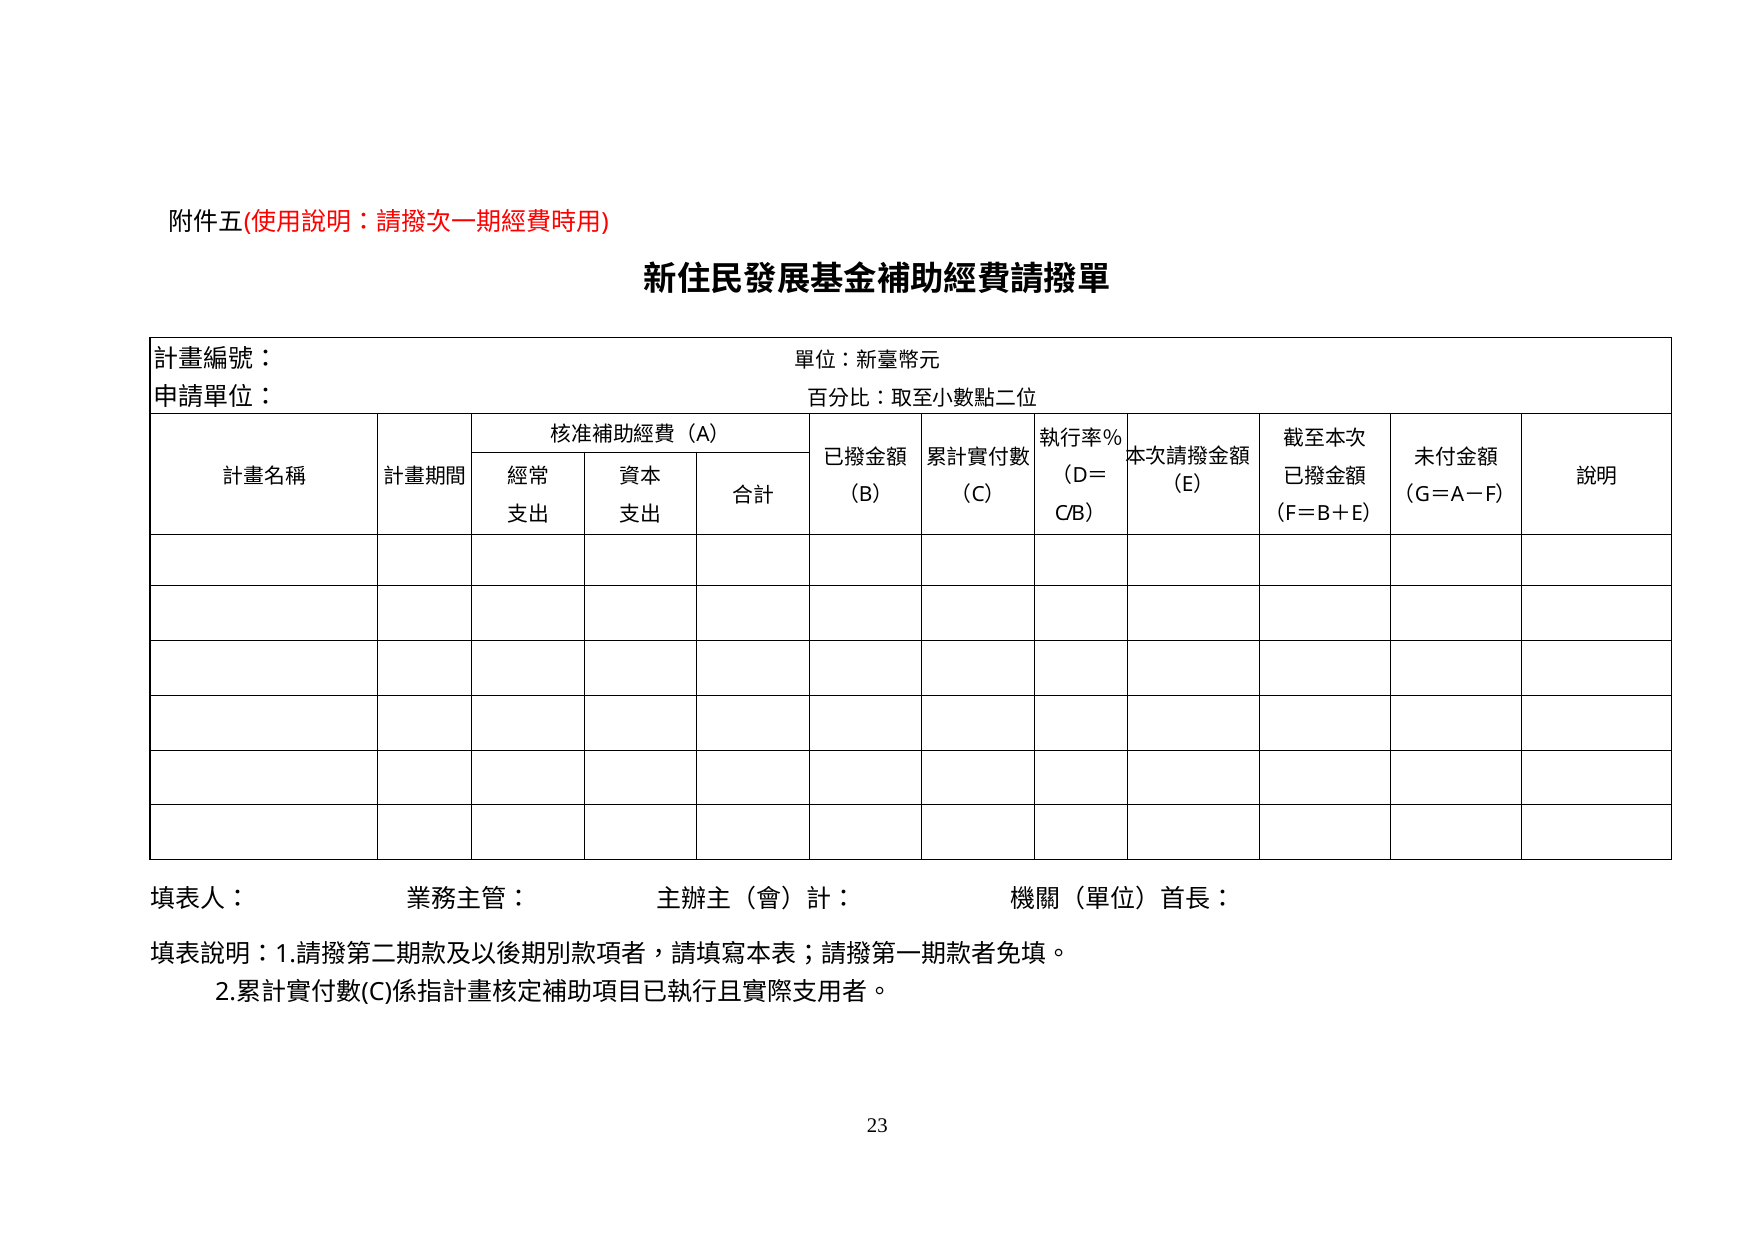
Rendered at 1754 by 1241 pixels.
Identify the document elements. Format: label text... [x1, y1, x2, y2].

table_cell [1260, 586, 1390, 640]
table_cell [378, 535, 471, 585]
table_cell [1035, 805, 1127, 859]
table_cell [810, 805, 921, 859]
table_header 計畫編號： 單位：新臺幣元 申請單位： 百分比：取至小數點二位 [151, 338, 1671, 413]
table_cell [472, 641, 584, 695]
table_cell [1522, 805, 1671, 859]
text 新住民發展基金補助經費請撥單 [150, 238, 1604, 313]
table_cell [1391, 586, 1521, 640]
table_cell [585, 535, 696, 585]
table_cell [697, 535, 809, 585]
table_cell [1128, 586, 1259, 640]
table_cell [378, 751, 471, 804]
table_cell 累計實付數 （C） [922, 414, 1034, 534]
table_cell [151, 696, 377, 749]
table_cell 合計 [697, 453, 809, 534]
table_cell [697, 696, 809, 749]
table_cell [1128, 805, 1259, 859]
table_cell [1035, 751, 1127, 804]
table_cell [1035, 586, 1127, 640]
table_cell [151, 586, 377, 640]
table_cell [151, 535, 377, 585]
table_cell [151, 751, 377, 804]
table_cell [1391, 696, 1521, 749]
table_cell [585, 641, 696, 695]
text 填表說明：1.請撥第二期款及以後期別款項者，請填寫本表；請撥第一期款者免填。 [150, 933, 1604, 971]
table_cell [472, 586, 584, 640]
table_cell [1522, 586, 1671, 640]
table_cell [922, 586, 1034, 640]
table_cell [810, 641, 921, 695]
text 附件五(使用說明：請撥次一期經費時用) [169, 200, 1604, 238]
table_cell [1035, 696, 1127, 749]
table_cell [1035, 641, 1127, 695]
table_cell [472, 751, 584, 804]
table_cell [1391, 751, 1521, 804]
table_cell [697, 805, 809, 859]
table_cell [151, 805, 377, 859]
table_cell 核准補助經費（A） [472, 414, 809, 452]
table_cell 已撥金額 （B） [810, 414, 921, 534]
table_cell [1128, 535, 1259, 585]
table_cell [1260, 696, 1390, 749]
table_cell 截至本次 已撥金額 （F＝B＋E） [1260, 414, 1390, 534]
table_cell [922, 751, 1034, 804]
table_cell [697, 586, 809, 640]
table_cell [378, 586, 471, 640]
table_cell 未付金額 （G＝A－F） [1391, 414, 1521, 534]
table_cell [585, 751, 696, 804]
table_cell 計畫名稱 [151, 414, 377, 534]
table_cell [697, 641, 809, 695]
table_cell [922, 805, 1034, 859]
table_cell [1260, 805, 1390, 859]
table_cell [472, 535, 584, 585]
table_cell [472, 696, 584, 749]
table_cell [1522, 696, 1671, 749]
table_cell [810, 696, 921, 749]
table_cell [1035, 535, 1127, 585]
table_cell [1522, 751, 1671, 804]
table_cell [1391, 535, 1521, 585]
table_cell [378, 805, 471, 859]
table_cell [1260, 641, 1390, 695]
table_cell [378, 696, 471, 749]
table_cell [1128, 696, 1259, 749]
table_cell [697, 751, 809, 804]
table_cell [585, 805, 696, 859]
table_cell [810, 586, 921, 640]
table_cell [472, 805, 584, 859]
table_cell [378, 641, 471, 695]
table_cell 執行率％ （D＝C/B） [1035, 414, 1127, 534]
table_cell [1522, 641, 1671, 695]
table_cell 計畫期間 [378, 414, 471, 534]
text 2.累計實付數(C)係指計畫核定補助項目已執行且實際支用者。 [150, 971, 1604, 1008]
table_cell [922, 535, 1034, 585]
table_cell [810, 751, 921, 804]
table_cell 資本 支出 [585, 453, 696, 534]
table_cell [585, 586, 696, 640]
table_cell [1391, 805, 1521, 859]
text 填表人： 業務主管： 主辦主（會）計： 機關（單位）首長： [150, 878, 1604, 915]
table_cell [1260, 751, 1390, 804]
table_cell 經常 支出 [472, 453, 584, 534]
table_cell [1391, 641, 1521, 695]
table_cell [922, 696, 1034, 749]
table_cell [810, 535, 921, 585]
table_cell [1128, 641, 1259, 695]
table_cell [1522, 535, 1671, 585]
table_cell [151, 641, 377, 695]
table_cell 說明 [1522, 414, 1671, 534]
table_cell 本次請撥金額 （E） [1128, 414, 1259, 534]
table_cell [585, 696, 696, 749]
table_cell [1128, 751, 1259, 804]
table_cell [1260, 535, 1390, 585]
table_cell [922, 641, 1034, 695]
